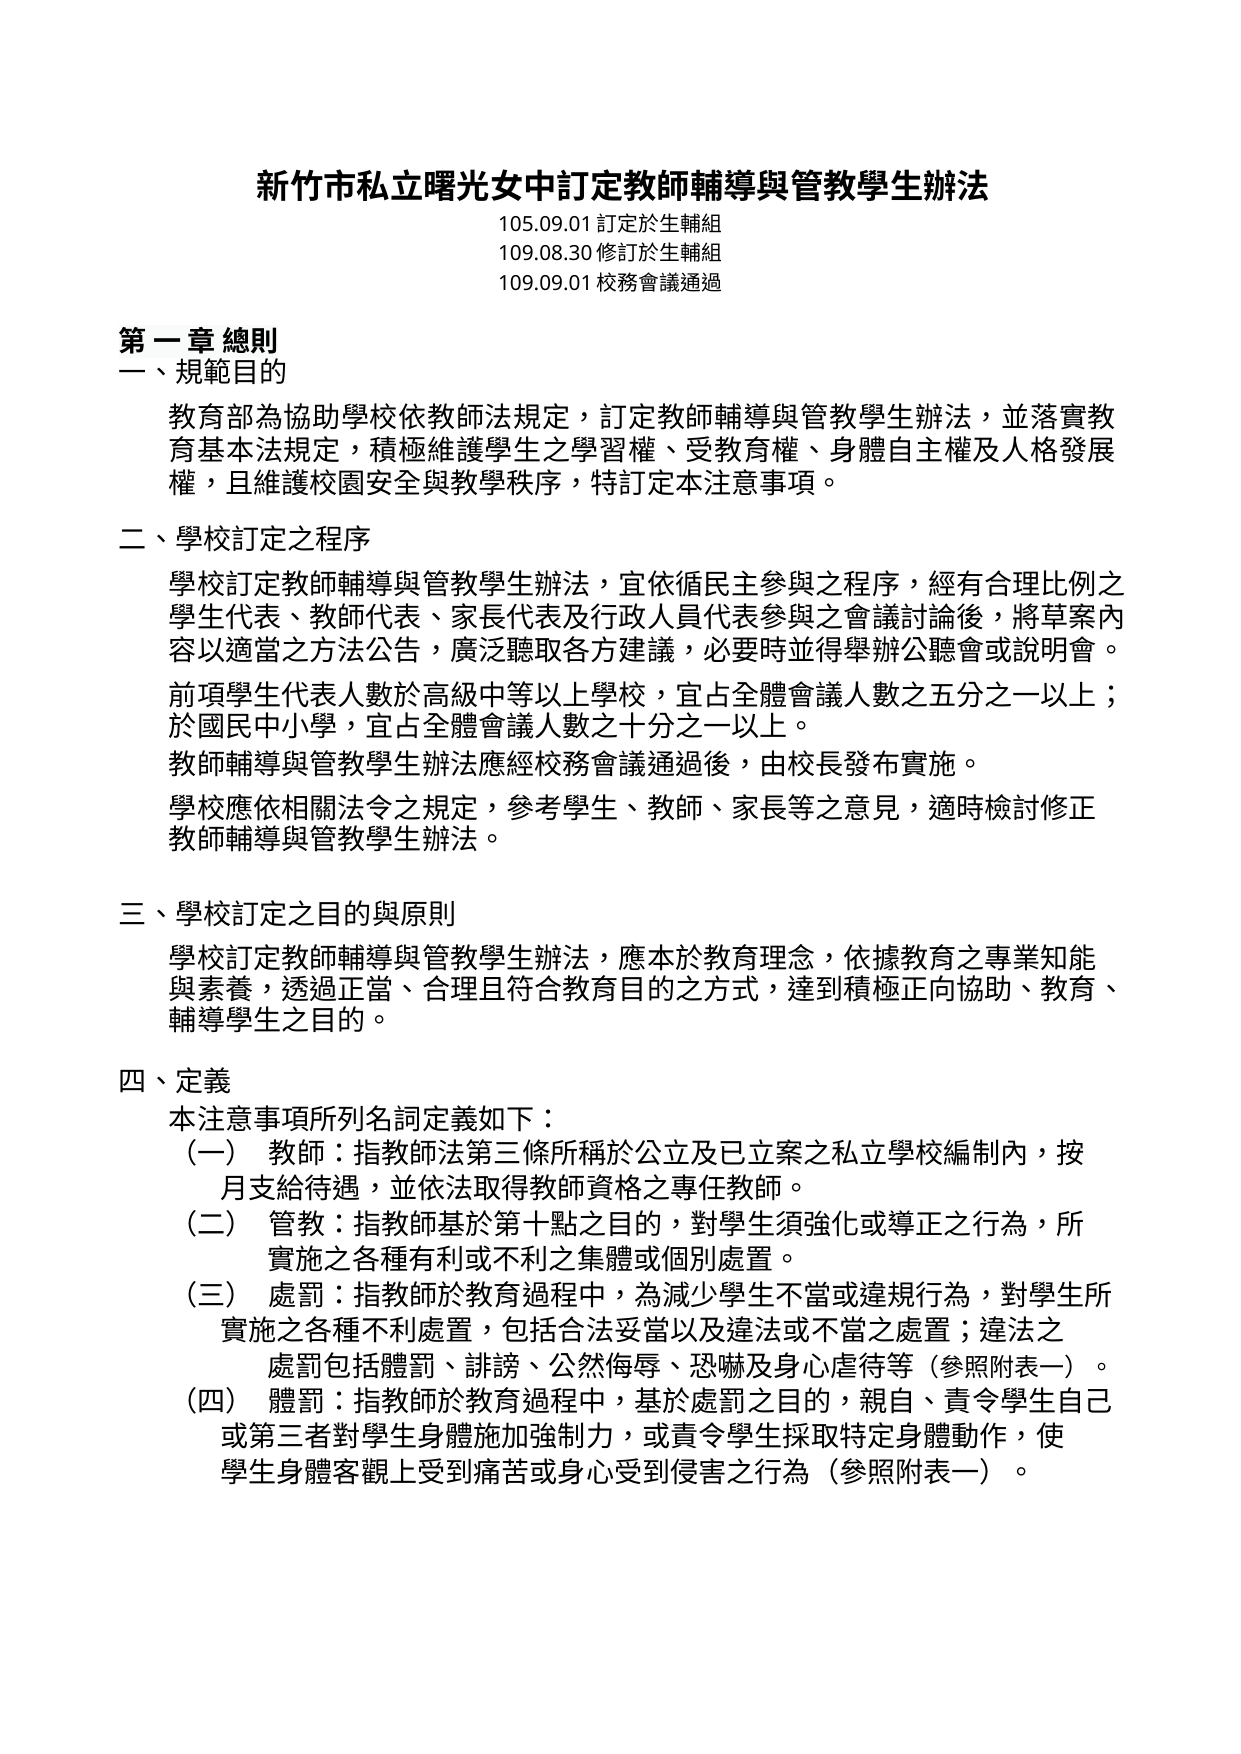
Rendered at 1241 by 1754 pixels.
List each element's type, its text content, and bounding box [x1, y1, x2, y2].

text 109.09.01校務會議通過 [119, 267, 1127, 296]
text 教師輔導與管教學生辦法應經校務會議通過後，由校長發布實施。 [169, 750, 1127, 780]
list 教師：指教師法第三條所稱於公立及已立案之私立學校編制內，按 [169, 1135, 1127, 1171]
text 第 一 章 總則 [119, 325, 1127, 358]
text 月支給待遇，並依法取得教師資格之專任教師。 [169, 1171, 1127, 1206]
text 處罰包括體罰、誹謗、公然侮辱、恐嚇及身心虐待等（參照附表一）。 [169, 1348, 1127, 1383]
text 學生身體客觀上受到痛苦或身心受到侵害之行為（參照附表一）。 [169, 1454, 1127, 1489]
text 105.09.01訂定於生輔組 [119, 208, 1127, 237]
text 實施之各種不利處置，包括合法妥當以及違法或不當之處置；違法之 [169, 1312, 1127, 1348]
text 實施之各種有利或不利之集體或個別處置。 [169, 1241, 1127, 1277]
list 體罰：指教師於教育過程中，基於處罰之目的，親自、責令學生自己 [169, 1383, 1127, 1418]
text 學校應依相關法令之規定，參考學生、教師、家長等之意見，適時檢討修正教師輔導與管教學生辦法。 [169, 793, 1119, 855]
text 109.08.30修訂於生輔組 [119, 237, 1127, 267]
text 教育部為協助學校依教師法規定，訂定教師輔導與管教學生辦法，並落實教育基本法規定，積極維護學生之學習權、受教育權、身體自主權及人格發展權，且維護校園安全與教學秩序，特訂定本注意事項。 [169, 401, 1119, 501]
text 學校訂定教師輔導與管教學生辦法，應本於教育理念，依據教育之專業知能與素養，透過正當、合理且符合教育目的之方式，達到積極正向協助、教育、輔導學生之目的。 [169, 943, 1119, 1037]
text 本注意事項所列名詞定義如下： [169, 1105, 1127, 1135]
list 處罰：指教師於教育過程中，為減少學生不當或違規行為，對學生所 [169, 1277, 1127, 1312]
text 學校訂定教師輔導與管教學生辦法，宜依循民主參與之程序，經有合理比例之學生代表、教師代表、家長代表及行政人員代表參與之會議討論後，將草案內容以適當之方法公告，廣泛聽取各方建議，必要時並得舉辦公聽會或說明會。 [169, 568, 1127, 667]
text 前項學生代表人數於高級中等以上學校，宜占全體會議人數之五分之一以上；於國民中小學，宜占全體會議人數之十分之一以上。 [169, 681, 1119, 743]
text 二、學校訂定之程序 [119, 525, 1127, 555]
text 或第三者對學生身體施加強制力，或責令學生採取特定身體動作，使 [169, 1418, 1127, 1454]
text 三、學校訂定之目的與原則 [119, 901, 1127, 931]
text 四、定義 [119, 1068, 1127, 1098]
list 管教：指教師基於第十點之目的，對學生須強化或導正之行為，所 [169, 1206, 1127, 1241]
text 新竹市私立曙光女中訂定教師輔導與管教學生辦法 [119, 158, 1127, 208]
text 一、規範目的 [119, 358, 1127, 388]
